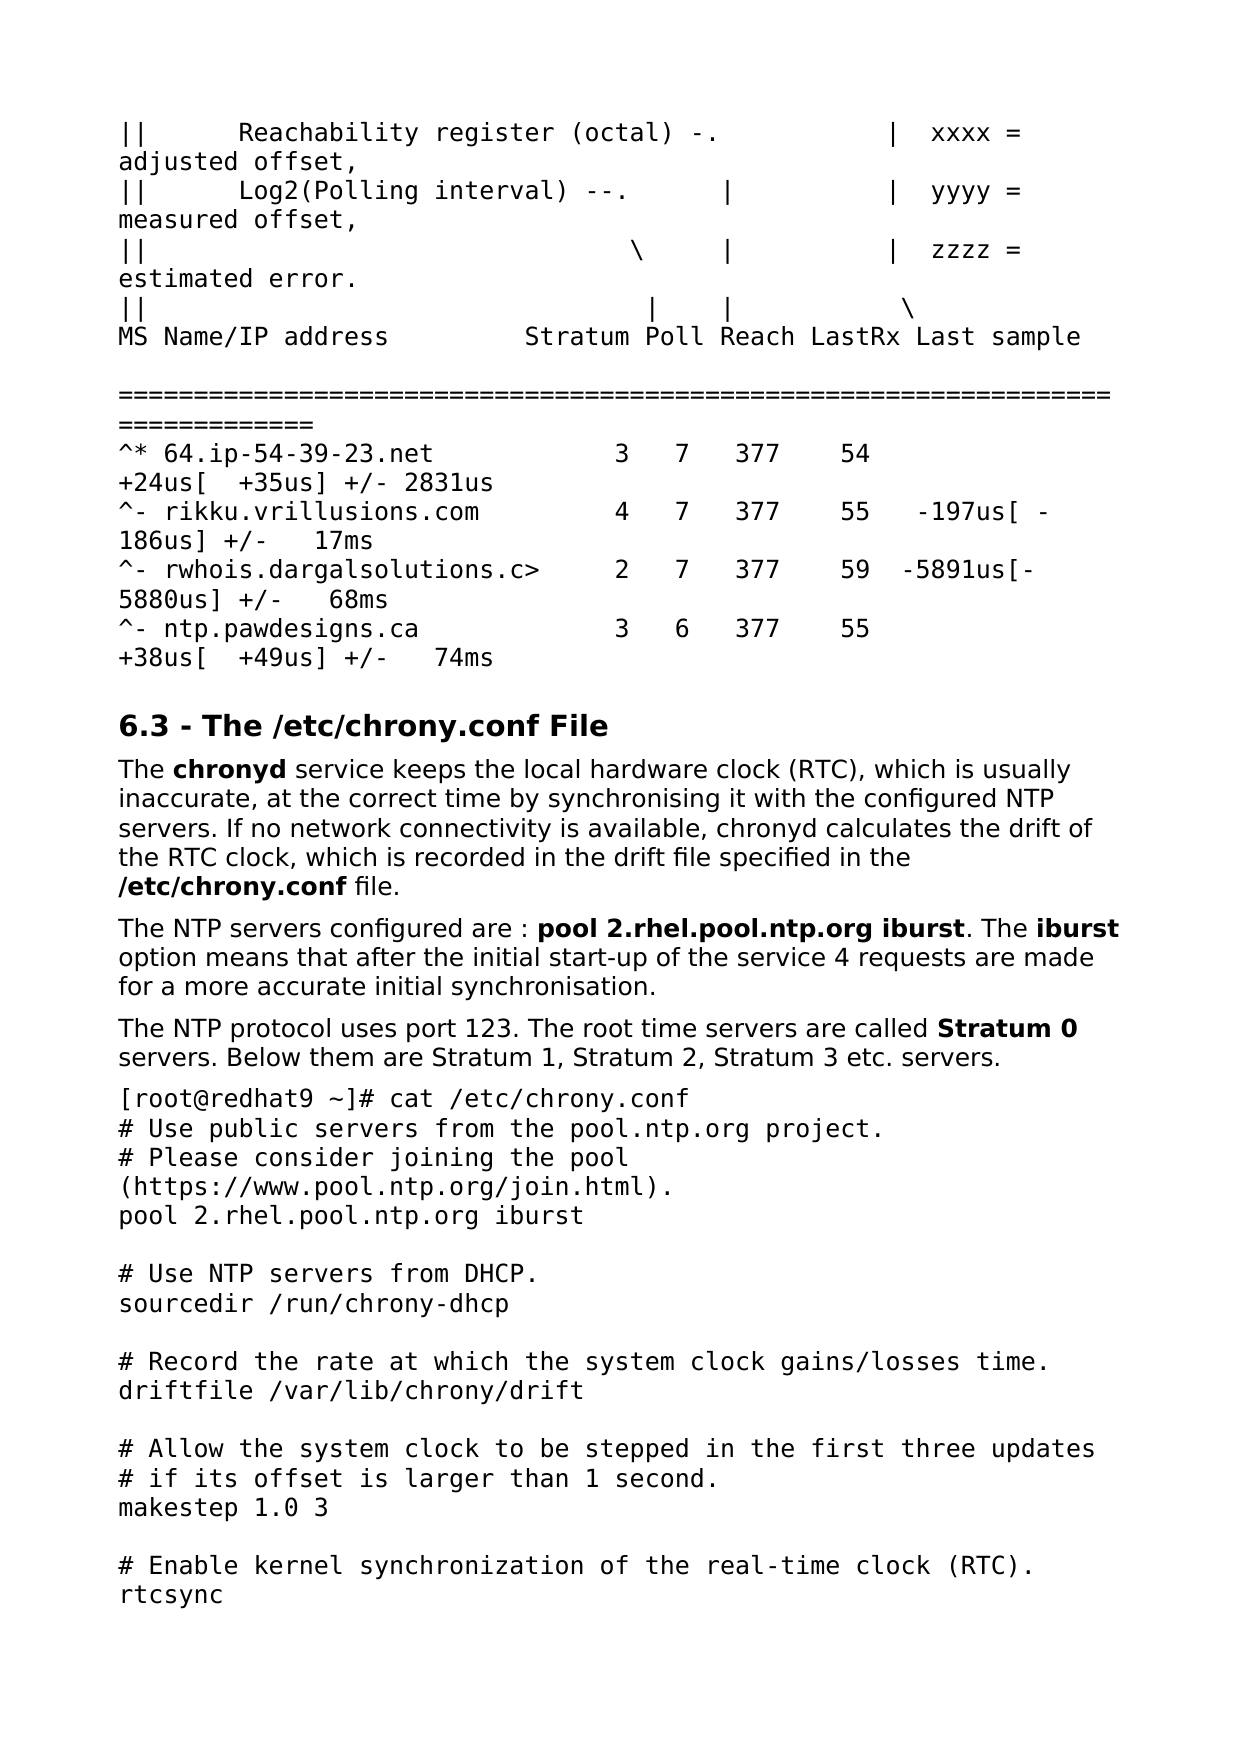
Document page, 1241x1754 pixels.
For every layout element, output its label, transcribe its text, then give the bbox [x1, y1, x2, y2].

text The chronyd service keeps the local hardware clock (RTC), which is usually inaccurate, at the correct time by synchronising it with the configured NTP servers. If no network connectivity is available, chronyd calculates the drift of the RTC clock, which is recorded in the drift file specified in the /etc/chrony.conf file. [118, 756, 1122, 901]
text The NTP protocol uses port 123. The root time servers are called Stratum 0 servers. Below them are Stratum 1, Stratum 2, Stratum 3 etc. servers. [118, 1014, 1122, 1072]
subtitle 6.3 - The /etc/chrony.conf File [118, 709, 1122, 743]
text The NTP servers configured are : pool 2.rhel.pool.ntp.org iburst. The iburst option means that after the initial start-up of the service 4 requests are made for a more accurate initial synchronisation. [118, 914, 1122, 1001]
text || Reachability register (octal) -. | xxxx = adjusted offset, || Log2(Polling interval) --. | | yyyy = measured offset, || \ | | zzzz = estimated error. || | | \ MS Name/IP address Stratum Poll Reach LastRx Last sample =============================================================================== ^* 64.ip-54-39-23.net 3 7 377 54 +24us[ +35us] +/- 2831us ^- rikku.vrillusions.com 4 7 377 55 -197us[ -186us] +/- 17ms ^- rwhois.dargalsolutions.c> 2 7 377 59 -5891us[-5880us] +/- 68ms ^- ntp.pawdesigns.ca 3 6 377 55 +38us[ +49us] +/- 74ms [118, 118, 1122, 672]
text [root@redhat9 ~]# cat /etc/chrony.conf # Use public servers from the pool.ntp.org project. # Please consider joining the pool (https://www.pool.ntp.org/join.html). pool 2.rhel.pool.ntp.org iburst # Use NTP servers from DHCP. sourcedir /run/chrony-dhcp # Record the rate at which the system clock gains/losses time. driftfile /var/lib/chrony/drift # Allow the system clock to be stepped in the first three updates # if its offset is larger than 1 second. makestep 1.0 3 # Enable kernel synchronization of the real-time clock (RTC). rtcsync [118, 1085, 1122, 1610]
